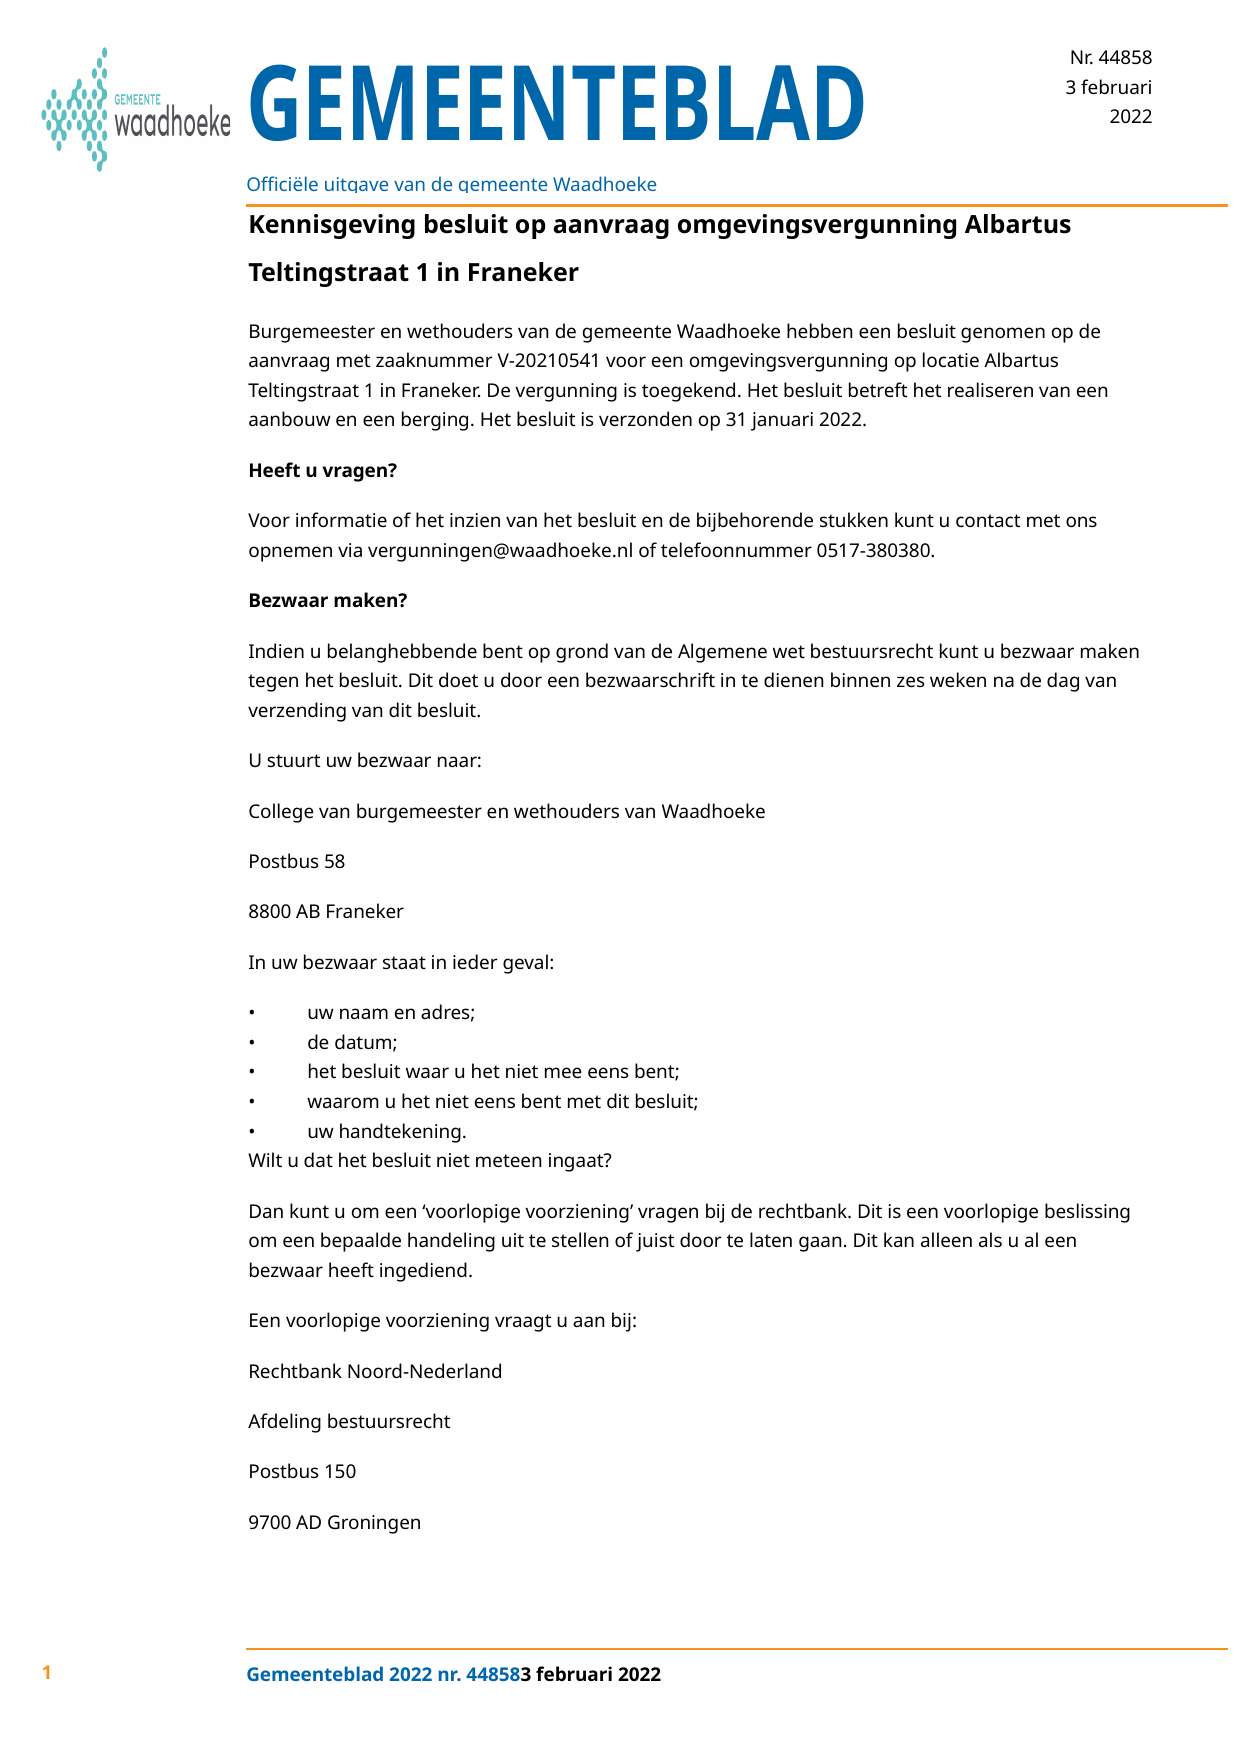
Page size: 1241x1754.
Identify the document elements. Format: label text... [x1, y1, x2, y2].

text Postbus 150 [248, 1459, 1152, 1484]
picture [41, 47, 231, 172]
text Afdeling bestuursrecht [248, 1408, 1152, 1434]
text Kennisgeving besluit op aanvraag omgevingsvergunning Albartus Teltingstraat 1 in Franeker [248, 207, 1152, 288]
text U stuurt uw bezwaar naar: [248, 747, 1152, 773]
text Voor informatie of het inzien van het besluit en de bijbehorende stukken kunt u contact met ons opnemen via vergunningen@waadhoeke.nl of telefoonnummer 0517-380380. [248, 507, 1152, 563]
text 8800 AB Franeker [248, 899, 1152, 924]
text Een voorlopige voorziening vraagt u aan bij: [248, 1307, 1152, 1333]
list het besluit waar u het niet mee eens bent; [248, 1059, 1152, 1084]
list uw naam en adres; [248, 999, 1152, 1025]
text Postbus 58 [248, 848, 1152, 874]
list uw handtekening. [248, 1118, 1152, 1144]
list de datum; [248, 1029, 1152, 1055]
text Heeft u vragen? [248, 457, 1152, 483]
text College van burgemeester en wethouders van Waadhoeke [248, 798, 1152, 824]
text In uw bezwaar staat in ieder geval: [248, 949, 1152, 975]
text Indien u belanghebbende bent op grond van de Algemene wet bestuursrecht kunt u bezwaar maken tegen het besluit. Dit doet u door een bezwaarschrift in te dienen binnen zes weken na de dag van verzending van dit besluit. [248, 638, 1152, 723]
text Wilt u dat het besluit niet meteen ingaat? [248, 1147, 1152, 1173]
text 9700 AD Groningen [248, 1509, 1152, 1535]
text Dan kunt u om een ‘voorlopige voorziening’ vragen bij de rechtbank. Dit is een voorlopige beslissing om een bepaalde handeling uit te stellen of juist door te laten gaan. Dit kan alleen als u al een bezwaar heeft ingediend. [248, 1198, 1152, 1283]
text Burgemeester en wethouders van de gemeente Waadhoeke hebben een besluit genomen op de aanvraag met zaaknummer V-20210541 voor een omgevingsvergunning op locatie Albartus Teltingstraat 1 in Franeker. De vergunning is toegekend. Het besluit betreft het realiseren van een aanbouw en een berging. Het besluit is verzonden op 31 januari 2022. [248, 318, 1152, 432]
list waarom u het niet eens bent met dit besluit; [248, 1088, 1152, 1114]
text Bezwaar maken? [248, 587, 1152, 613]
text Rechtbank Noord-Nederland [248, 1358, 1152, 1384]
